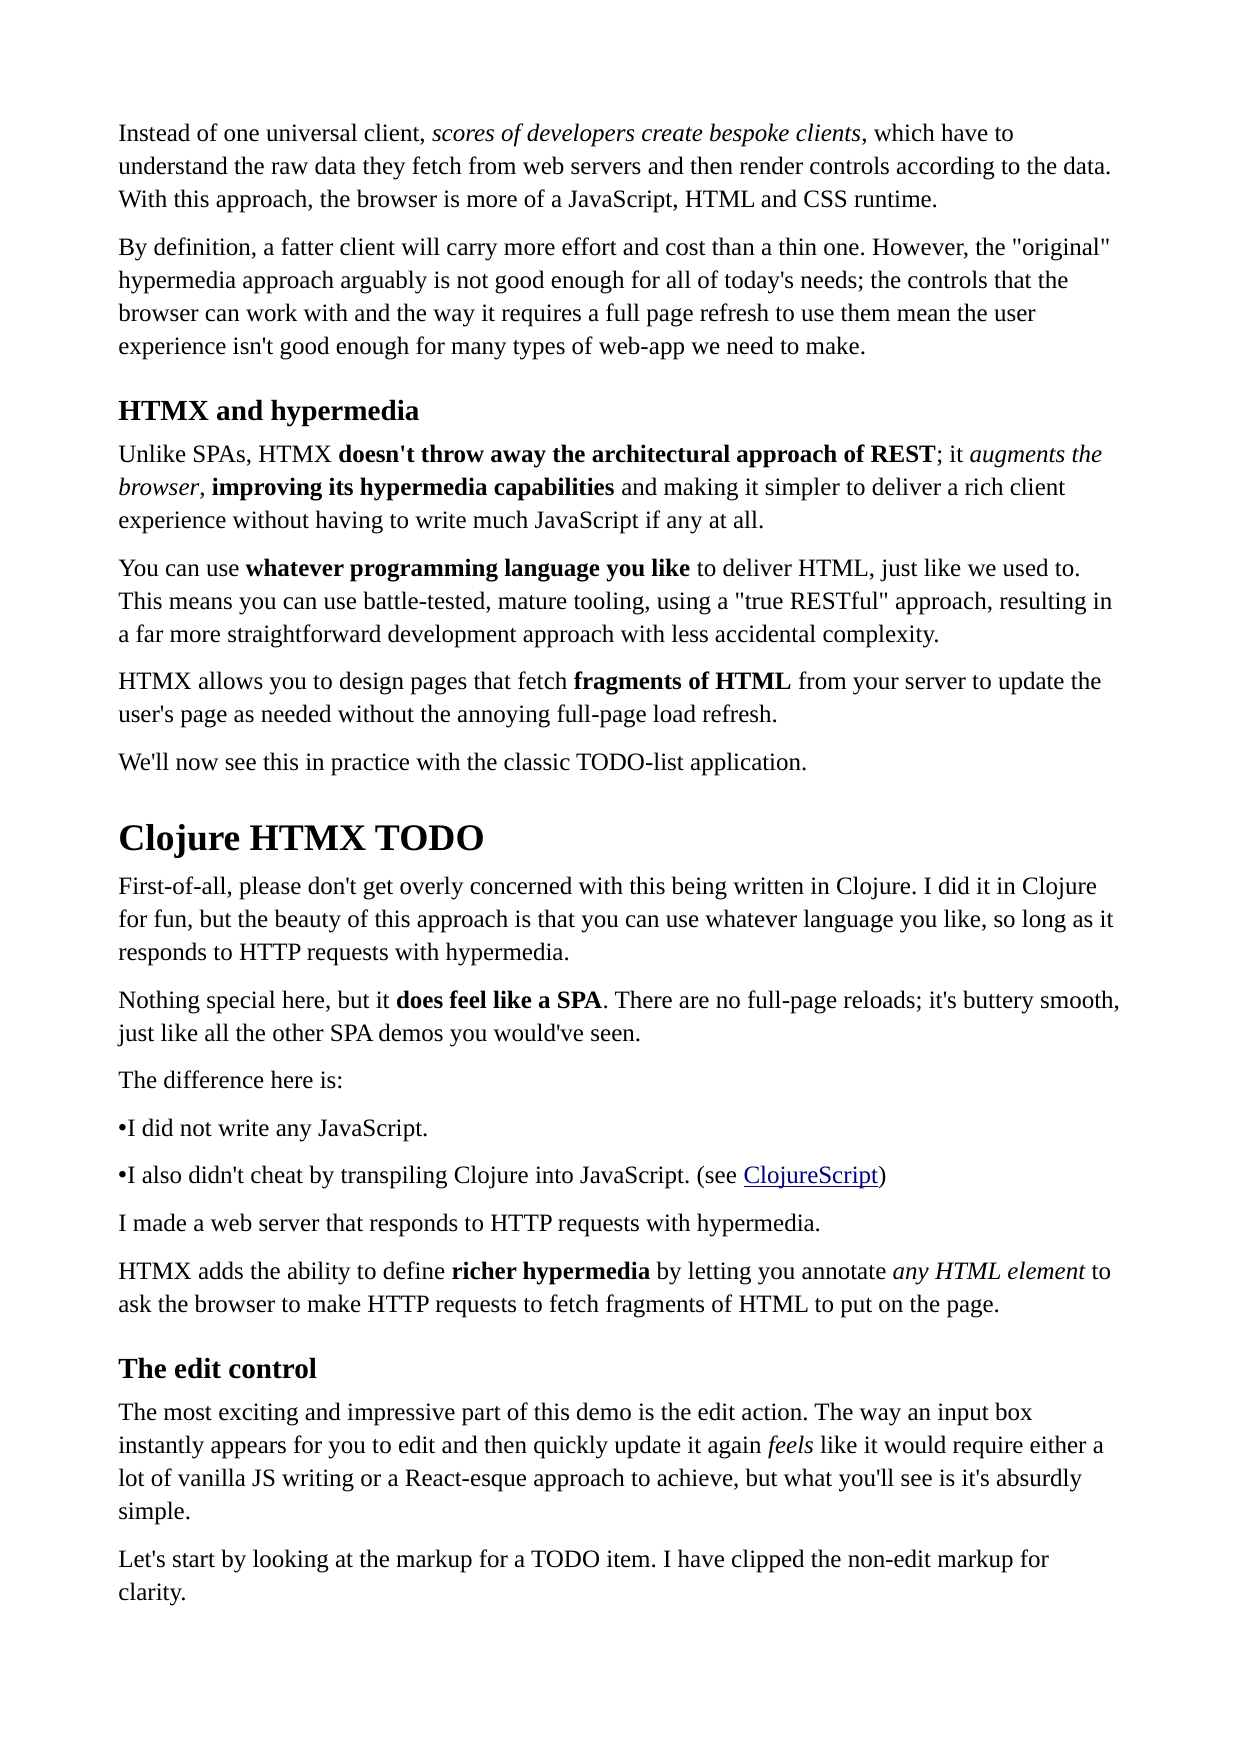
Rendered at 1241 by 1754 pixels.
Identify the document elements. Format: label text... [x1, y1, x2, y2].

subtitle The edit control [118, 1351, 1122, 1384]
text First-of-all, please don't get overly concerned with this being written in Clojure. I did it in Clojure for fun, but the beauty of this approach is that you can use whatever language you like, so long as it responds to HTTP requests with hypermedia. [118, 871, 1122, 966]
text The most exciting and impressive part of this demo is the edit action. The way an input box instantly appears for you to edit and then quickly update it again feels like it would require either a lot of vanilla JS writing or a React-esque approach to achieve, but what you'll see is it's absurdly simple. [118, 1397, 1122, 1525]
text Instead of one universal client, scores of developers create bespoke clients, which have to understand the raw data they fetch from web servers and then render controls according to the data. With this approach, the browser is more of a JavaScript, HTML and CSS runtime. [118, 118, 1122, 213]
text We'll now see this in practice with the classic TODO-list application. [118, 747, 1122, 776]
text HTMX allows you to design pages that fetch fragments of HTML from your server to update the user's page as needed without the annoying full-page load refresh. [118, 666, 1122, 728]
list I did not write any JavaScript. [118, 1113, 1122, 1142]
text You can use whatever programming language you like to deliver HTML, just like we used to. This means you can use battle-tested, mature tooling, using a "true RESTful" approach, resulting in a far more straightforward development approach with less accidental complexity. [118, 553, 1122, 647]
subtitle Clojure HTMX TODO [118, 815, 1122, 858]
text Unlike SPAs, HTMX doesn't throw away the architectural approach of REST; it augments the browser, improving its hypermedia capabilities and making it simpler to deliver a rich client experience without having to write much JavaScript if any at all. [118, 439, 1122, 534]
text By definition, a fatter client will carry more effort and cost than a thin one. However, the "original" hypermedia approach arguably is not good enough for all of today's needs; the controls that the browser can work with and the way it requires a full page refresh to use them mean the user experience isn't good enough for many types of web-app we need to make. [118, 232, 1122, 359]
list I also didn't cheat by transpiling Clojure into JavaScript. (see ClojureScript) [118, 1161, 1122, 1189]
text Let's start by looking at the markup for a TODO item. I have clipped the non-edit markup for clarity. [118, 1544, 1122, 1605]
text Nothing special here, but it does feel like a SPA. There are no full-page reloads; it's buttery smooth, just like all the other SPA demos you would've seen. [118, 985, 1122, 1046]
subtitle HTMX and hypermedia [118, 393, 1122, 427]
text I made a web server that responds to HTTP requests with hypermedia. [118, 1208, 1122, 1237]
text HTMX adds the ability to define richer hypermedia by letting you annotate any HTML element to ask the browser to make HTTP requests to fetch fragments of HTML to put on the page. [118, 1256, 1122, 1317]
text The difference here is: [118, 1065, 1122, 1094]
